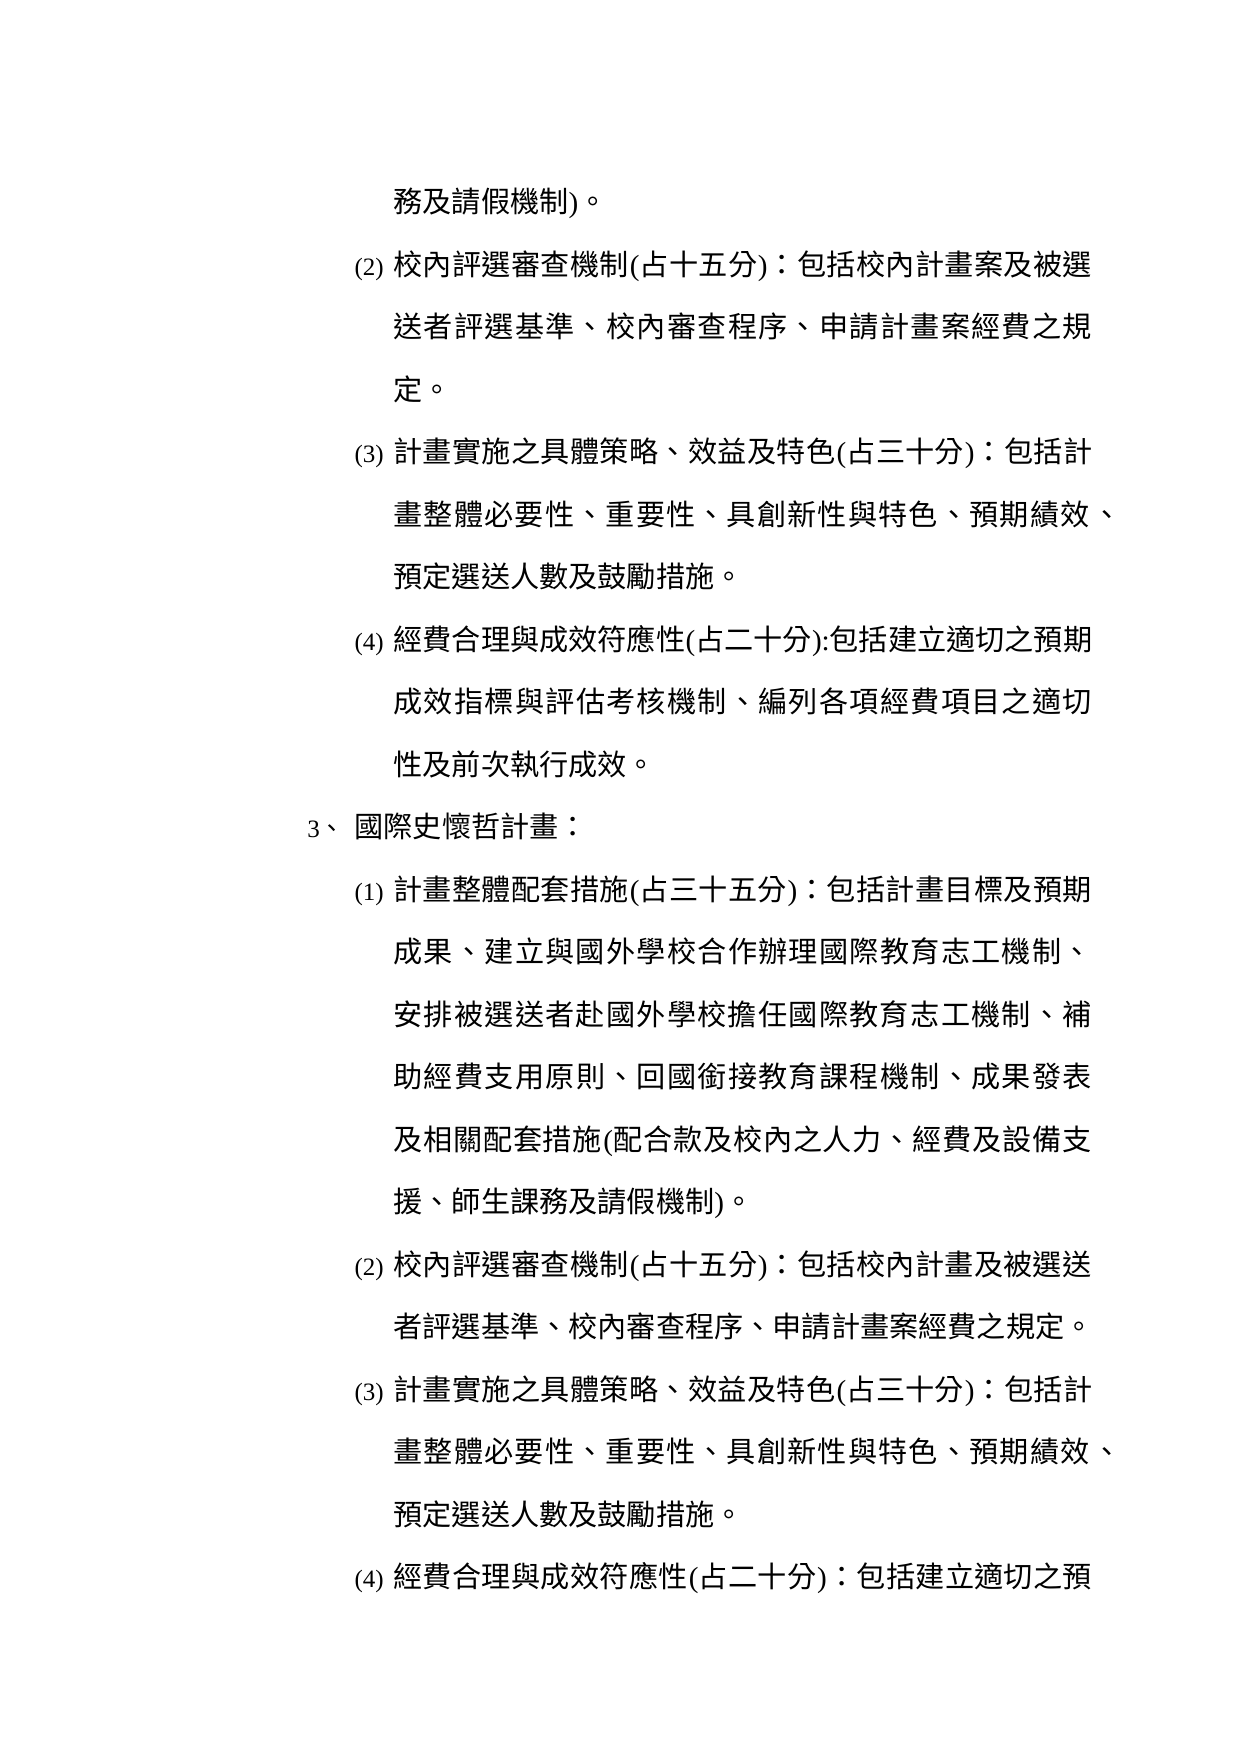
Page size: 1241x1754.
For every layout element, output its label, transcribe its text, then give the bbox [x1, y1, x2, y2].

list 國際史懷哲計畫： [307, 783, 1092, 846]
list 校內評選審查機制(占十五分)：包括校內計畫及被選送者評選基準、校內審查程序、申請計畫案經費之規定。 [354, 1221, 1092, 1346]
list 計畫實施之具體策略、效益及特色(占三十分)：包括計畫整體必要性、重要性、具創新性與特色、預期績效、預定選送人數及鼓勵措施。 [354, 1346, 1092, 1533]
list 計畫實施之具體策略、效益及特色(占三十分)：包括計畫整體必要性、重要性、具創新性與特色、預期績效、預定選送人數及鼓勵措施。 [354, 408, 1092, 596]
list 經費合理與成效符應性(占二十分):包括建立適切之預期成效指標與評估考核機制、編列各項經費項目之適切性及前次執行成效。 [354, 596, 1092, 783]
list 校內評選審查機制(占十五分)：包括校內計畫案及被選送者評選基準、校內審查程序、申請計畫案經費之規定。 [354, 221, 1092, 408]
list 務及請假機制)。 [354, 158, 1092, 221]
list 計畫整體配套措施(占三十五分)：包括計畫目標及預期成果、建立與國外學校合作辦理國際教育志工機制、安排被選送者赴國外學校擔任國際教育志工機制、補助經費支用原則、回國銜接教育課程機制、成果發表及相關配套措施(配合款及校內之人力、經費及設備支援、師生課務及請假機制)。 [354, 846, 1092, 1221]
list 經費合理與成效符應性(占二十分)：包括建立適切之預 [354, 1533, 1092, 1596]
